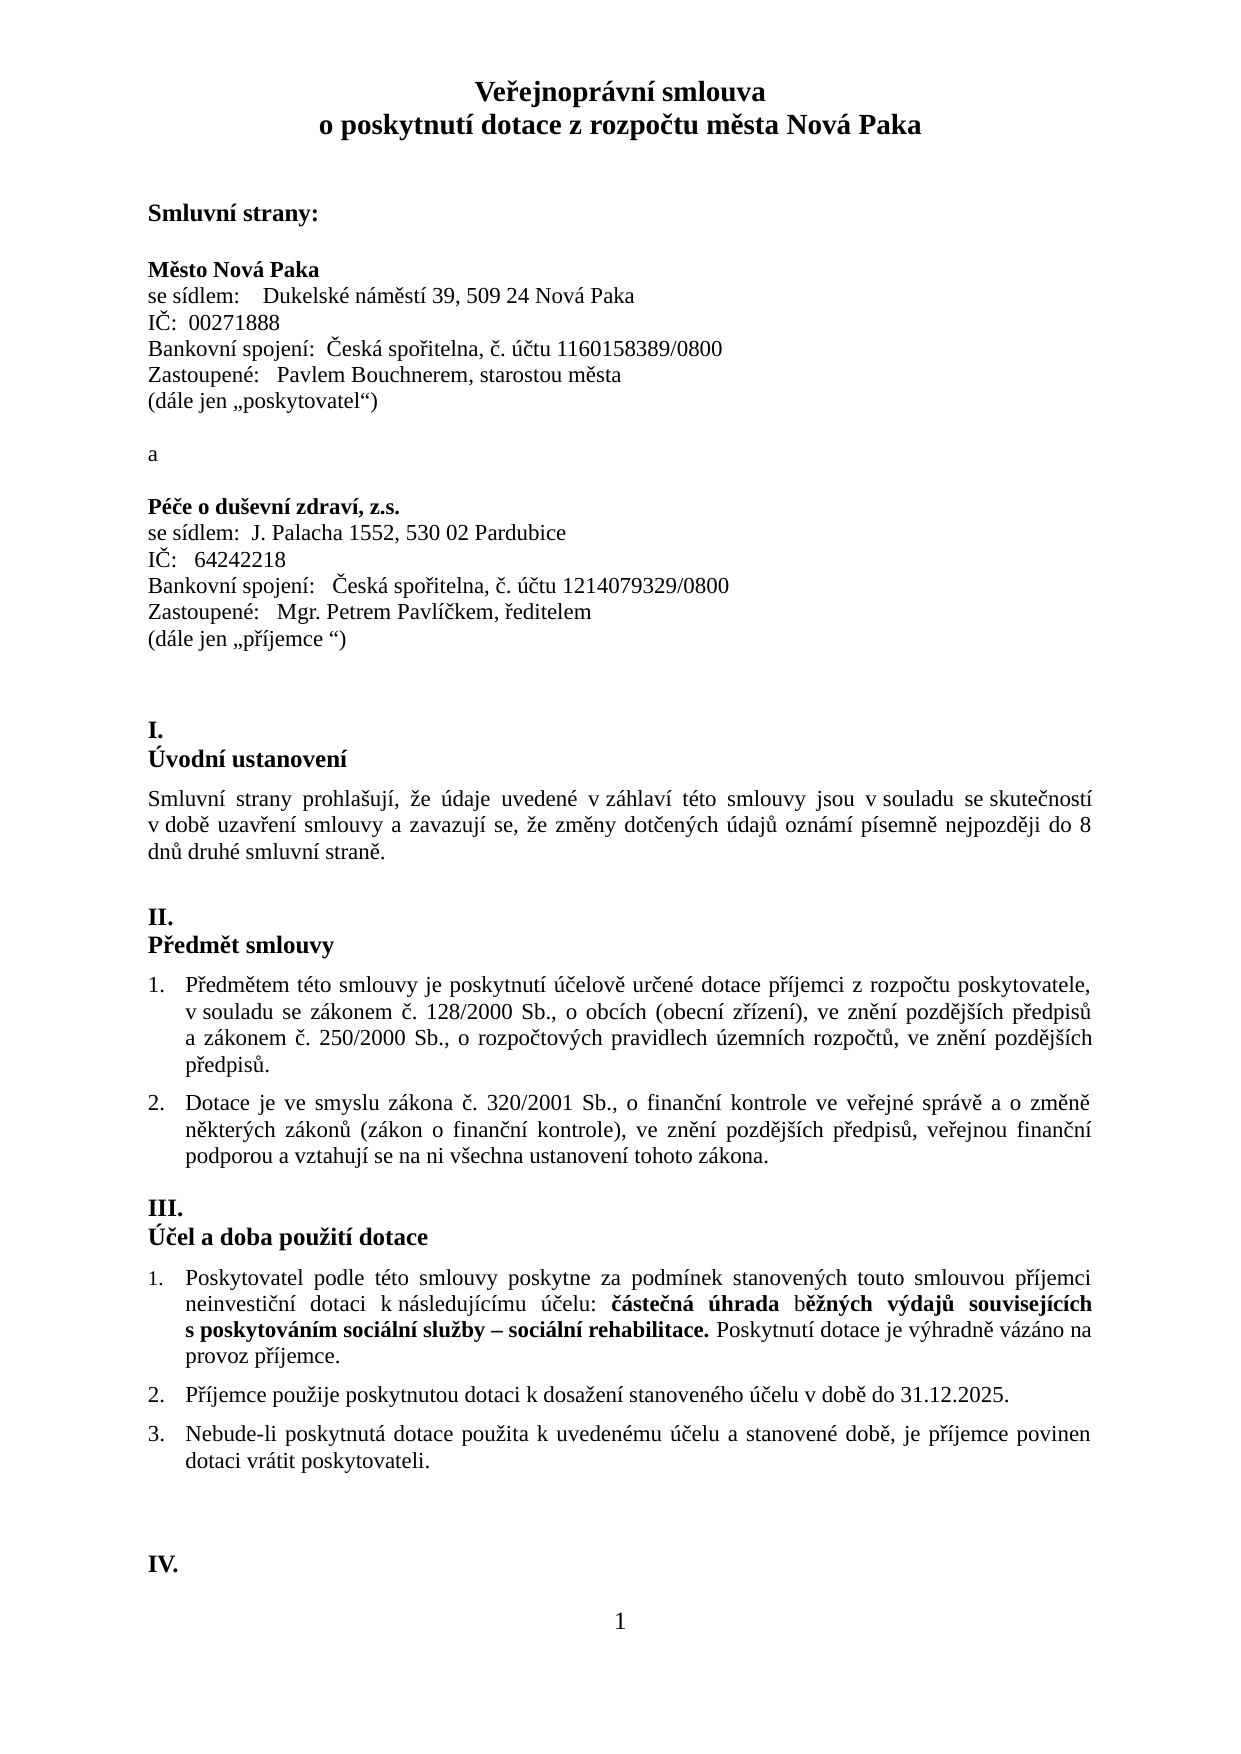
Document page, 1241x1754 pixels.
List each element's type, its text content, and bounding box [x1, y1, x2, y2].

text II. [148, 902, 1093, 930]
text Zastoupené: Mgr. Petrem Pavlíčkem, ředitelem [148, 598, 1093, 625]
text Smluvní strany: [148, 198, 1093, 227]
text Bankovní spojení: Česká spořitelna, č. účtu 1160158389/0800 [148, 335, 1093, 361]
list Poskytovatel podle této smlouvy poskytne za podmínek stanovených touto smlouvou příjemci neinvestiční dotaci k následujícímu účelu: částečná úhrada běžných výdajů souvisejících s poskytováním sociální služby – sociální rehabilitace. Poskytnutí dotace je výhradně vázáno na provoz příjemce. [148, 1263, 1093, 1369]
text se sídlem: Dukelské náměstí 39, 509 24 Nová Paka [148, 282, 1093, 308]
list Nebude-li poskytnutá dotace použita k uvedenému účelu a stanovené době, je příjemce povinen dotaci vrátit poskytovateli. [148, 1420, 1093, 1473]
text (dále jen „poskytovatel“) [148, 388, 1093, 414]
text o poskytnutí dotace z rozpočtu města Nová Paka [148, 107, 1093, 141]
text Veřejnoprávní smlouva [148, 74, 1093, 107]
text Město Nová Paka [148, 256, 1093, 282]
text III. [148, 1193, 1093, 1222]
text I. [148, 715, 1093, 744]
text Bankovní spojení: Česká spořitelna, č. účtu 1214079329/0800 [148, 572, 1093, 598]
text Úvodní ustanovení [148, 744, 1093, 772]
list Předmětem této smlouvy je poskytnutí účelově určené dotace příjemci z rozpočtu poskytovatele, v souladu se zákonem č. 128/2000 Sb., o obcích (obecní zřízení), ve znění pozdějších předpisů a zákonem č. 250/2000 Sb., o rozpočtových pravidlech územních rozpočtů, ve znění pozdějších předpisů. [148, 972, 1093, 1077]
text Účel a doba použití dotace [148, 1222, 1093, 1251]
text a [148, 440, 1093, 467]
list Příjemce použije poskytnutou dotaci k dosažení stanoveného účelu v době do 31.12.2025. [148, 1381, 1093, 1408]
text IČ: 00271888 [148, 308, 1093, 335]
list Dotace je ve smyslu zákona č. 320/2001 Sb., o finanční kontrole ve veřejné správě a o změně některých zákonů (zákon o finanční kontrole), ve znění pozdějších předpisů, veřejnou finanční podporou a vztahují se na ni všechna ustanovení tohoto zákona. [148, 1089, 1093, 1168]
text IV. [148, 1549, 1093, 1578]
text se sídlem: J. Palacha 1552, 530 02 Pardubice [148, 519, 1093, 546]
text (dále jen „příjemce “) [148, 625, 1093, 651]
text Zastoupené: Pavlem Bouchnerem, starostou města [148, 361, 1093, 388]
text Smluvní strany prohlašují, že údaje uvedené v záhlaví této smlouvy jsou v souladu se skutečností v době uzavření smlouvy a zavazují se, že změny dotčených údajů oznámí písemně nejpozději do 8 dnů druhé smluvní straně. [148, 785, 1093, 864]
text IČ: 64242218 [148, 546, 1093, 572]
text Předmět smlouvy [148, 930, 1093, 959]
text Péče o duševní zdraví, z.s. [148, 493, 1093, 519]
